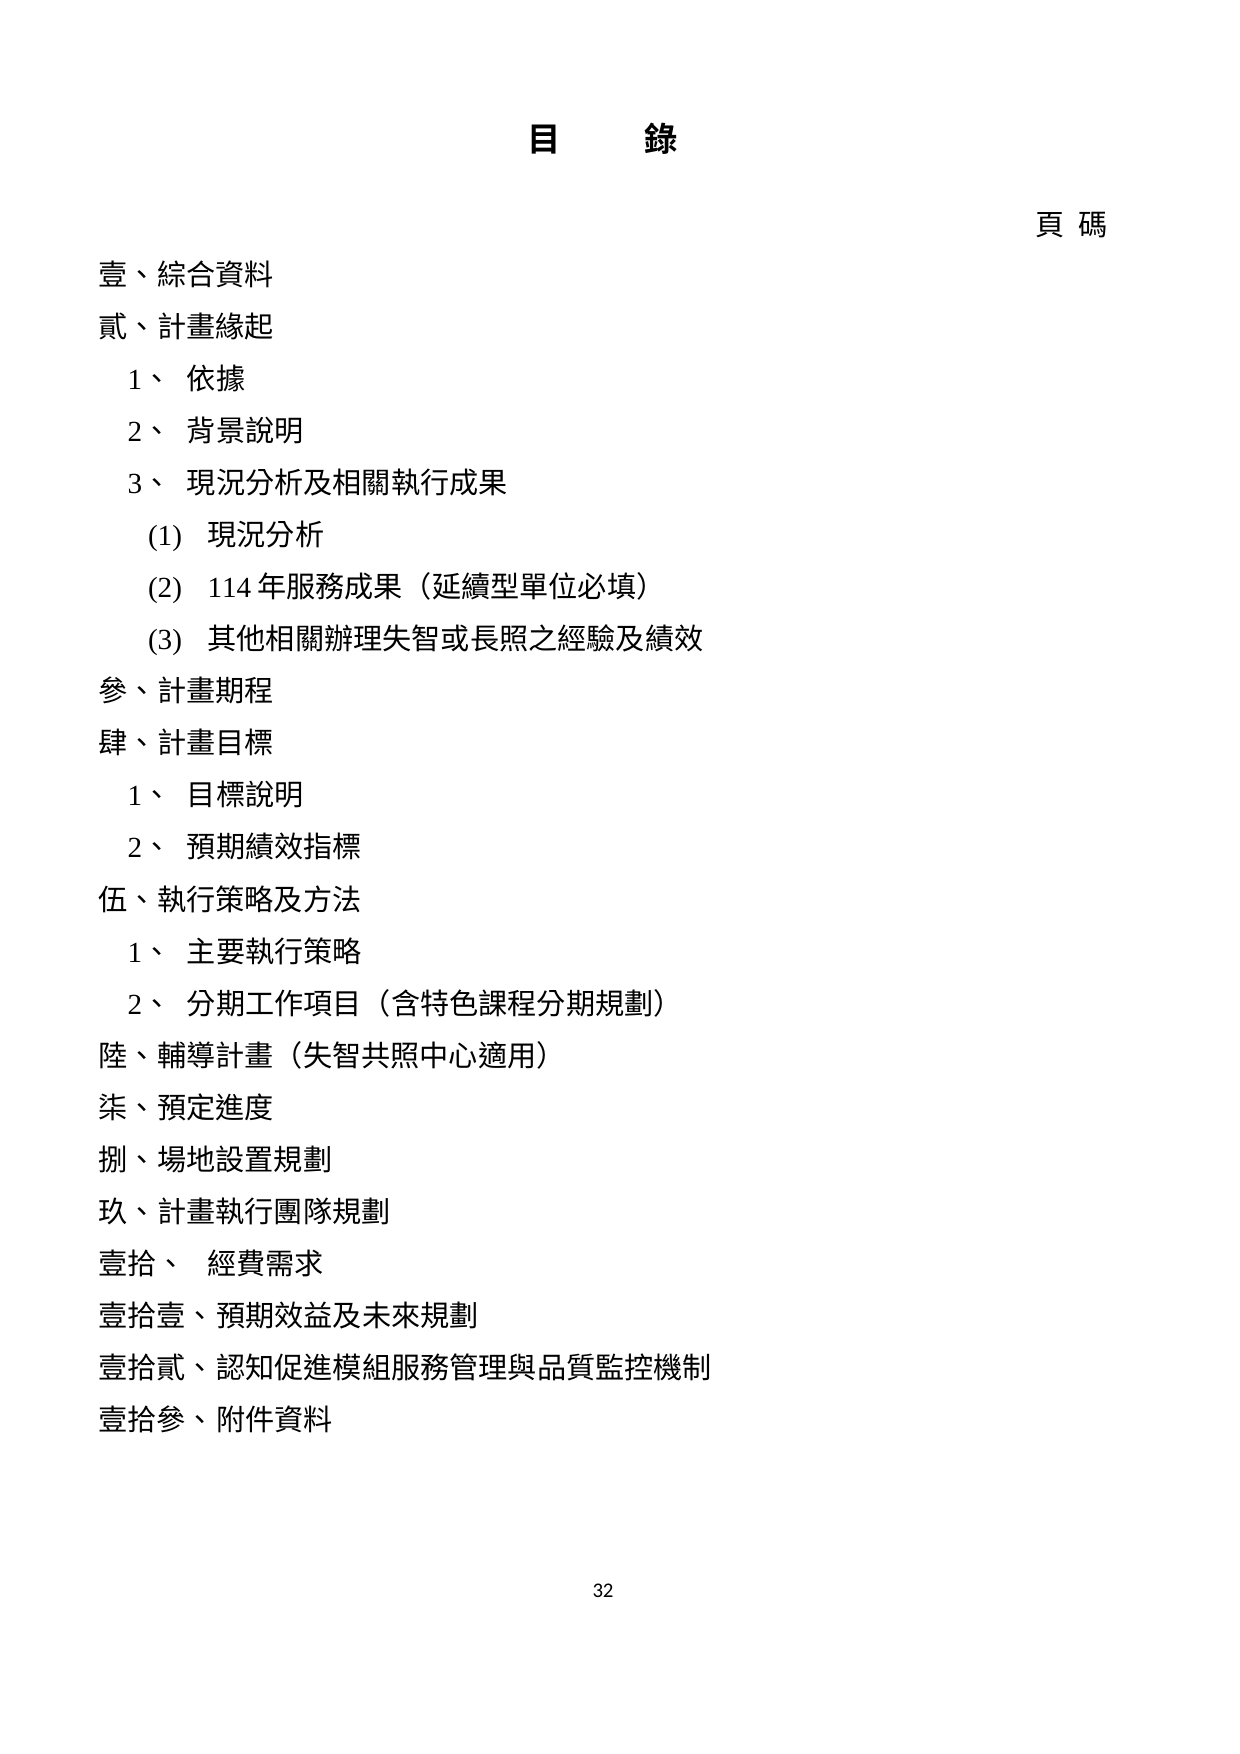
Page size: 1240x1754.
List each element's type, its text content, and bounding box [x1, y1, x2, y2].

list 認知促進模組服務管理與品質監控機制 [98, 1337, 1107, 1389]
text 目 錄 [98, 118, 1107, 160]
text 頁 碼 [98, 202, 1107, 243]
list 輔導計畫（失智共照中心適用） [98, 1024, 1107, 1077]
list 114年服務成果（延續型單位必填） [148, 556, 1107, 608]
list 計畫執行團隊規劃 [98, 1181, 1107, 1233]
list 背景說明 [127, 399, 1107, 452]
list 計畫緣起 [98, 295, 1107, 347]
list 附件資料 [98, 1389, 1107, 1441]
list 預期績效指標 [127, 816, 1107, 868]
list 計畫目標 [98, 712, 1107, 764]
list 執行策略及方法 [98, 868, 1107, 920]
list 預定進度 [98, 1077, 1107, 1129]
list 目標說明 [127, 764, 1107, 816]
list 分期工作項目（含特色課程分期規劃） [127, 972, 1107, 1024]
list 現況分析及相關執行成果 [127, 452, 1107, 504]
list 主要執行策略 [127, 920, 1107, 972]
list 其他相關辦理失智或長照之經驗及績效 [148, 608, 1107, 660]
list 場地設置規劃 [98, 1129, 1107, 1181]
list 綜合資料 [98, 243, 1107, 295]
list 計畫期程 [98, 660, 1107, 712]
list 依據 [127, 347, 1107, 399]
list 預期效益及未來規劃 [98, 1285, 1107, 1337]
list 經費需求 [98, 1233, 1107, 1285]
list 現況分析 [148, 504, 1107, 556]
